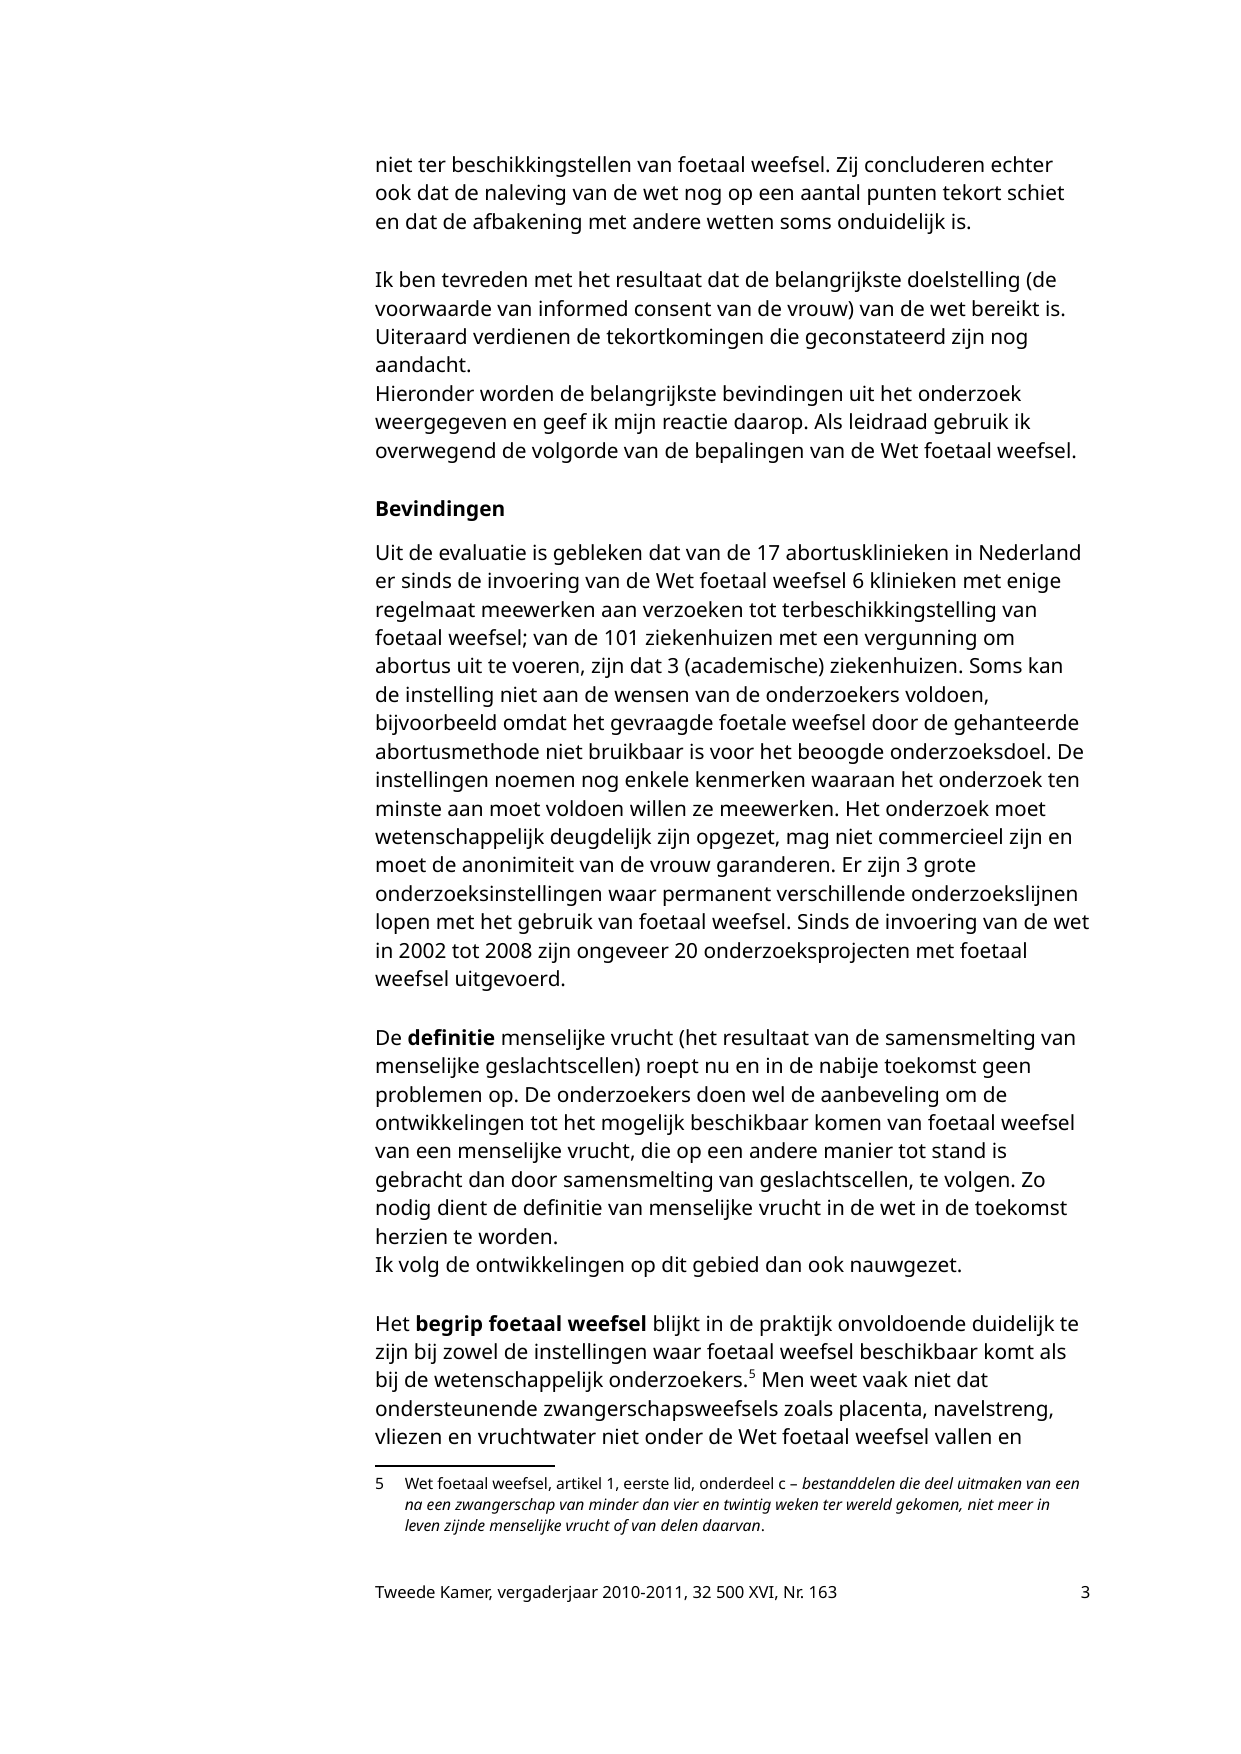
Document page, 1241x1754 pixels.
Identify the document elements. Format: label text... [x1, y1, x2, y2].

text Uit de evaluatie is gebleken dat van de 17 abortusklinieken in Nederland er sinds de invoering van de Wet foetaal weefsel 6 klinieken met enige regelmaat meewerken aan verzoeken tot terbeschikkingstelling van foetaal weefsel; van de 101 ziekenhuizen met een vergunning om abortus uit te voeren, zijn dat 3 (academische) ziekenhuizen. Soms kan de instelling niet aan de wensen van de onderzoekers voldoen, bijvoorbeeld omdat het gevraagde foetale weefsel door de gehanteerde abortusmethode niet bruikbaar is voor het beoogde onderzoeksdoel. De instellingen noemen nog enkele kenmerken waaraan het onderzoek ten minste aan moet voldoen willen ze meewerken. Het onderzoek moet wetenschappelijk deugdelijk zijn opgezet, mag niet commercieel zijn en moet de anonimiteit van de vrouw garanderen. Er zijn 3 grote onderzoeksinstellingen waar permanent verschillende onderzoekslijnen lopen met het gebruik van foetaal weefsel. Sinds de invoering van de wet in 2002 tot 2008 zijn ongeveer 20 onderzoeksprojecten met foetaal weefsel uitgevoerd. [375, 595, 1090, 1050]
text Ik volg de ontwikkelingen op dit gebied dan ook nauwgezet. [375, 1307, 1090, 1336]
text Bevindingen [375, 551, 1090, 580]
text De onderzoekers concluderen dat in zijn algemeenheid aan de beperkingen en voorwaarden die de Wet foetaal weefsel aan terbeschikkingstelling en gebruik van foetaal weefsel stelt in grote lijnen wordt voldaan. Dat geldt ook voor het belangrijkste uitgangspunt van de wet, namelijk dat vrouwen in vrijheid kunnen beslissen over het al dan niet ter beschikkingstellen van foetaal weefsel. Zij concluderen echter ook dat de naleving van de wet nog op een aantal punten tekort schiet en dat de afbakening met andere wetten soms onduidelijk is. [375, 150, 1090, 292]
text Ik ben tevreden met het resultaat dat de belangrijkste doelstelling (de voorwaarde van informed consent van de vrouw) van de wet bereikt is. Uiteraard verdienen de tekortkomingen die geconstateerd zijn nog aandacht. [375, 322, 1090, 436]
text Wet foetaal weefsel, artikel 1, eerste lid, onderdeel c – bestanddelen die deel uitmaken van een na een zwangerschap van minder dan vier en twintig weken ter wereld gekomen, niet meer in leven zijnde menselijke vrucht of van delen daarvan. [375, 1479, 1090, 1536]
text Het begrip foetaal weefsel blijkt in de praktijk onvoldoende duidelijk te zijn bij zowel de instellingen waar foetaal weefsel beschikbaar komt als bij de wetenschappelijk onderzoekers. Men weet vaak niet dat ondersteunende zwangerschapsweefsels zoals placenta, navelstreng, vliezen en vruchtwater niet onder de Wet foetaal weefsel vallen en daardoor wordt de wet breder toegepast dan bedoeld. [375, 1366, 1090, 1451]
text Hieronder worden de belangrijkste bevindingen uit het onderzoek weergegeven en geef ik mijn reactie daarop. Als leidraad gebruik ik overwegend de volgorde van de bepalingen van de Wet foetaal weefsel. [375, 436, 1090, 521]
text De definitie menselijke vrucht (het resultaat van de samensmelting van menselijke geslachtscellen) roept nu en in de nabije toekomst geen problemen op. De onderzoekers doen wel de aanbeveling om de ontwikkelingen tot het mogelijk beschikbaar komen van foetaal weefsel van een menselijke vrucht, die op een andere manier tot stand is gebracht dan door samensmelting van geslachtscellen, te volgen. Zo nodig dient de definitie van menselijke vrucht in de wet in de toekomst herzien te worden. [375, 1080, 1090, 1307]
